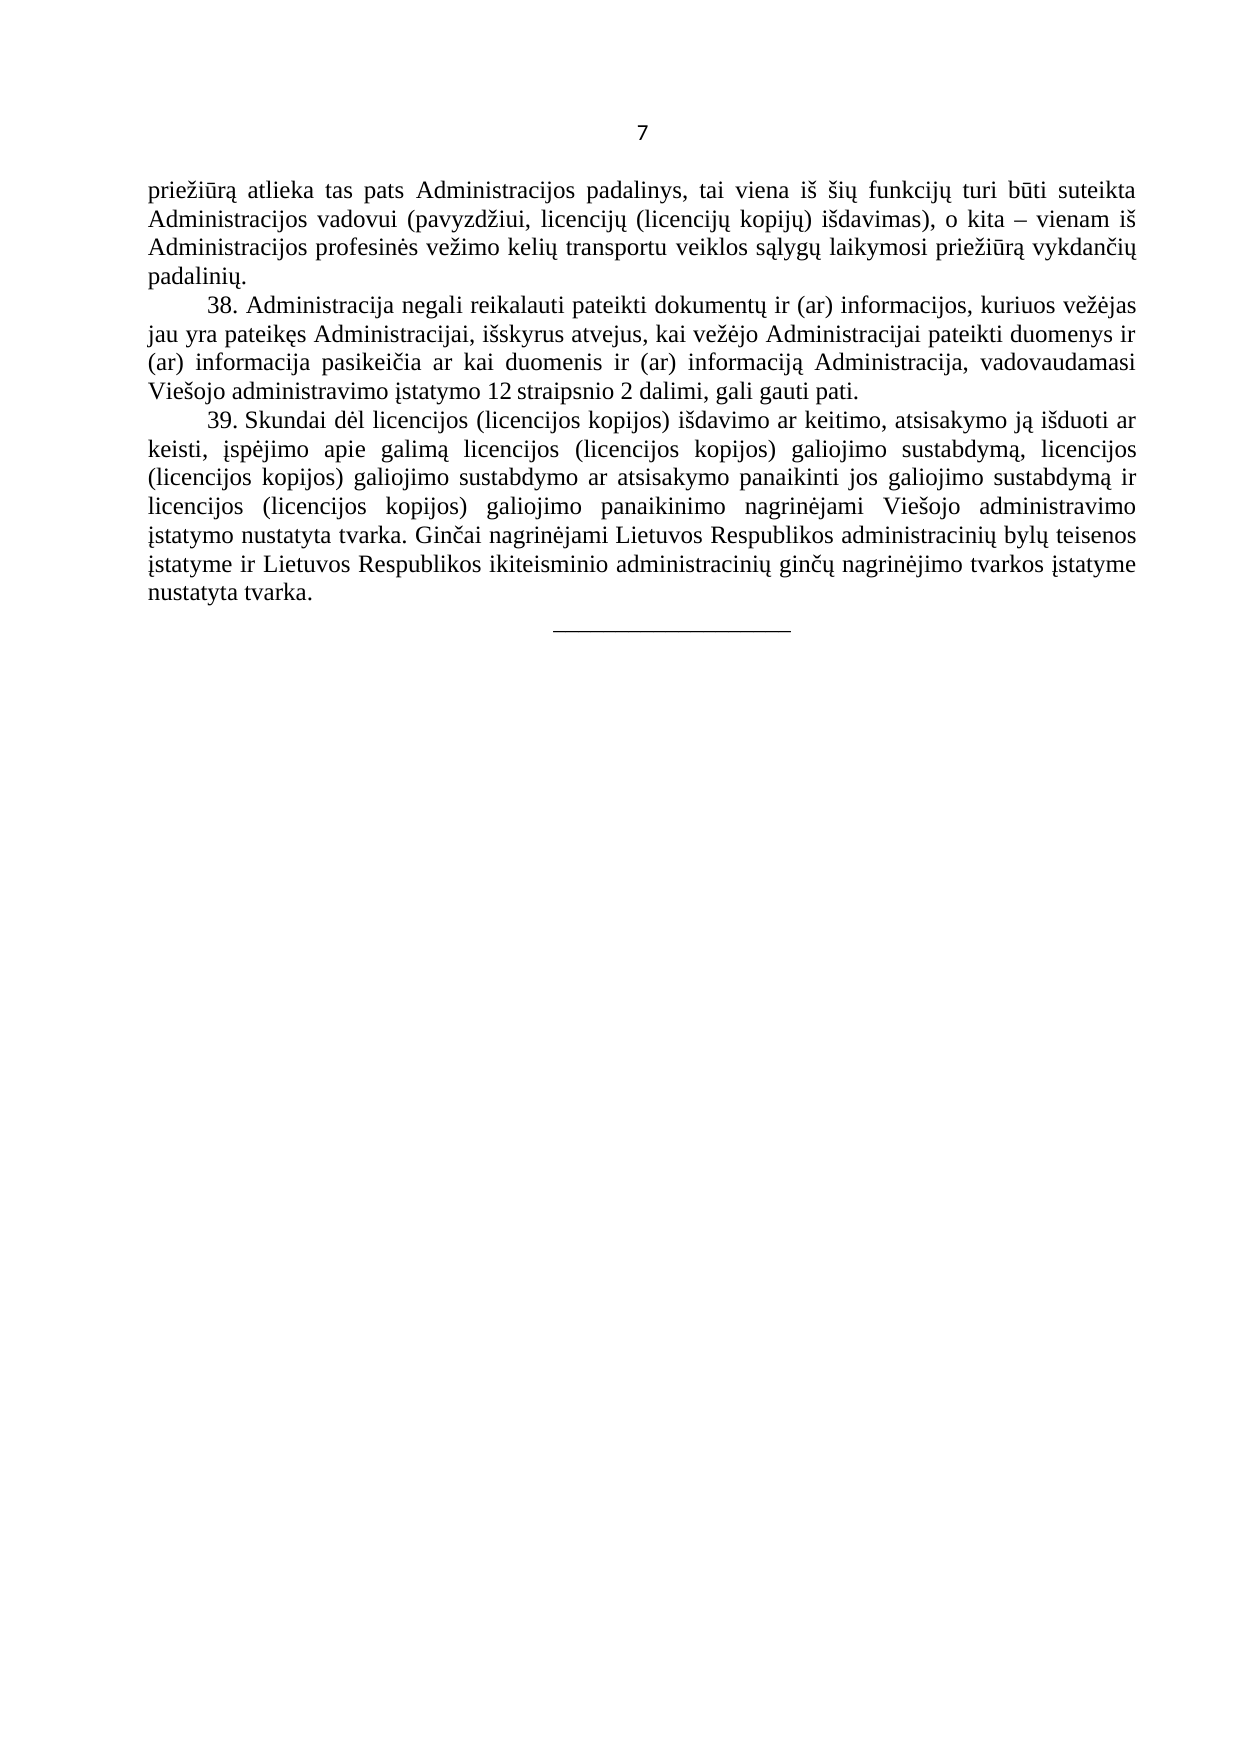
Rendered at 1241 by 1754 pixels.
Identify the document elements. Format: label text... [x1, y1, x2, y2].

text 38. Administracija negali reikalauti pateikti dokumentų ir (ar) informacijos, kuriuos vežėjas jau yra pateikęs Administracijai, išskyrus atvejus, kai vežėjo Administracijai pateikti duomenys ir (ar) informacija pasikeičia ar kai duomenis ir (ar) informaciją Administracija, vadovaudamasi Viešojo administravimo įstatymo 12 straipsnio 2 dalimi, gali gauti pati. [148, 290, 1137, 405]
text ___________________ [148, 606, 1137, 635]
text 39. Skundai dėl licencijos (licencijos kopijos) išdavimo ar keitimo, atsisakymo ją išduoti ar keisti, įspėjimo apie galimą licencijos (licencijos kopijos) galiojimo sustabdymą, licencijos (licencijos kopijos) galiojimo sustabdymo ar atsisakymo panaikinti jos galiojimo sustabdymą ir licencijos (licencijos kopijos) galiojimo panaikinimo nagrinėjami Viešojo administravimo įstatymo nustatyta tvarka. Ginčai nagrinėjami Lietuvos Respublikos administracinių bylų teisenos įstatyme ir Lietuvos Respublikos ikiteisminio administracinių ginčų nagrinėjimo tvarkos įstatyme nustatyta tvarka. [148, 405, 1137, 606]
text priežiūrą atlieka tas pats Administracijos padalinys, tai viena iš šių funkcijų turi būti suteikta Administracijos vadovui (pavyzdžiui, licencijų (licencijų kopijų) išdavimas), o kita – vienam iš Administracijos profesinės vežimo kelių transportu veiklos sąlygų laikymosi priežiūrą vykdančių padalinių. [148, 175, 1137, 290]
